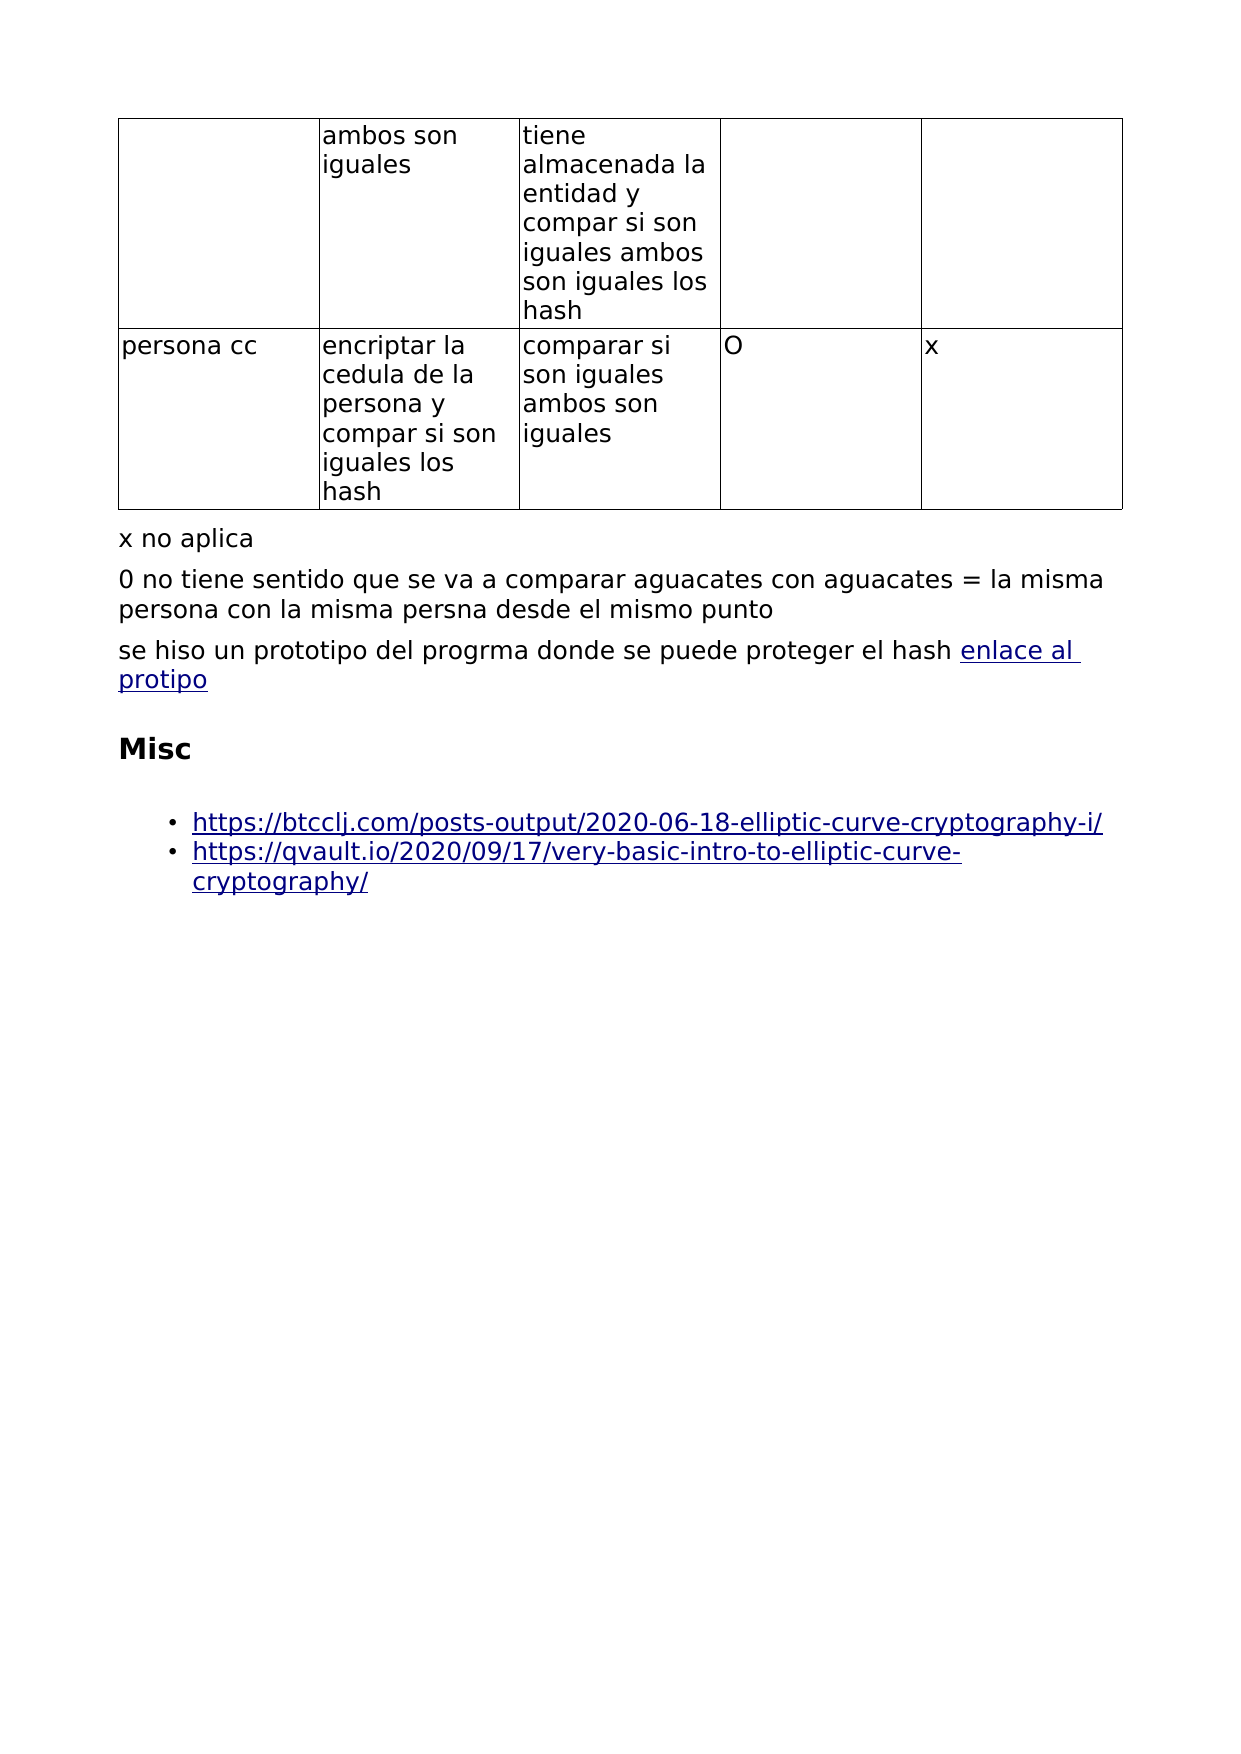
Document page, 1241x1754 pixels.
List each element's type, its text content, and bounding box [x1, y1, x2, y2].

table_cell comparar si son iguales ambos son iguales [520, 329, 720, 509]
table_cell [119, 119, 319, 328]
table_cell [721, 119, 921, 328]
table_cell ambos son iguales [320, 119, 519, 328]
text se hiso un prototipo del progrma donde se puede proteger el hash enlace al protipo [118, 637, 1122, 695]
subtitle Misc [118, 732, 1122, 766]
table_cell O [721, 329, 921, 509]
text 0 no tiene sentido que se va a comparar aguacates con aguacates = la misma persona con la misma persna desde el mismo punto [118, 566, 1122, 624]
table_cell x [922, 329, 1122, 509]
list https://qvault.io/2020/09/17/very-basic-intro-to-elliptic-curve-cryptography/ [177, 837, 1122, 896]
table_cell [922, 119, 1122, 328]
table_cell tiene almacenada la entidad y compar si son iguales ambos son iguales los hash [520, 119, 720, 328]
list https://btcclj.com/posts-output/2020-06-18-elliptic-curve-cryptography-i/ [177, 808, 1122, 837]
table_cell persona cc [119, 329, 319, 509]
text x no aplica [118, 524, 1122, 553]
table_cell encriptar la cedula de la persona y compar si son iguales los hash [320, 329, 519, 509]
